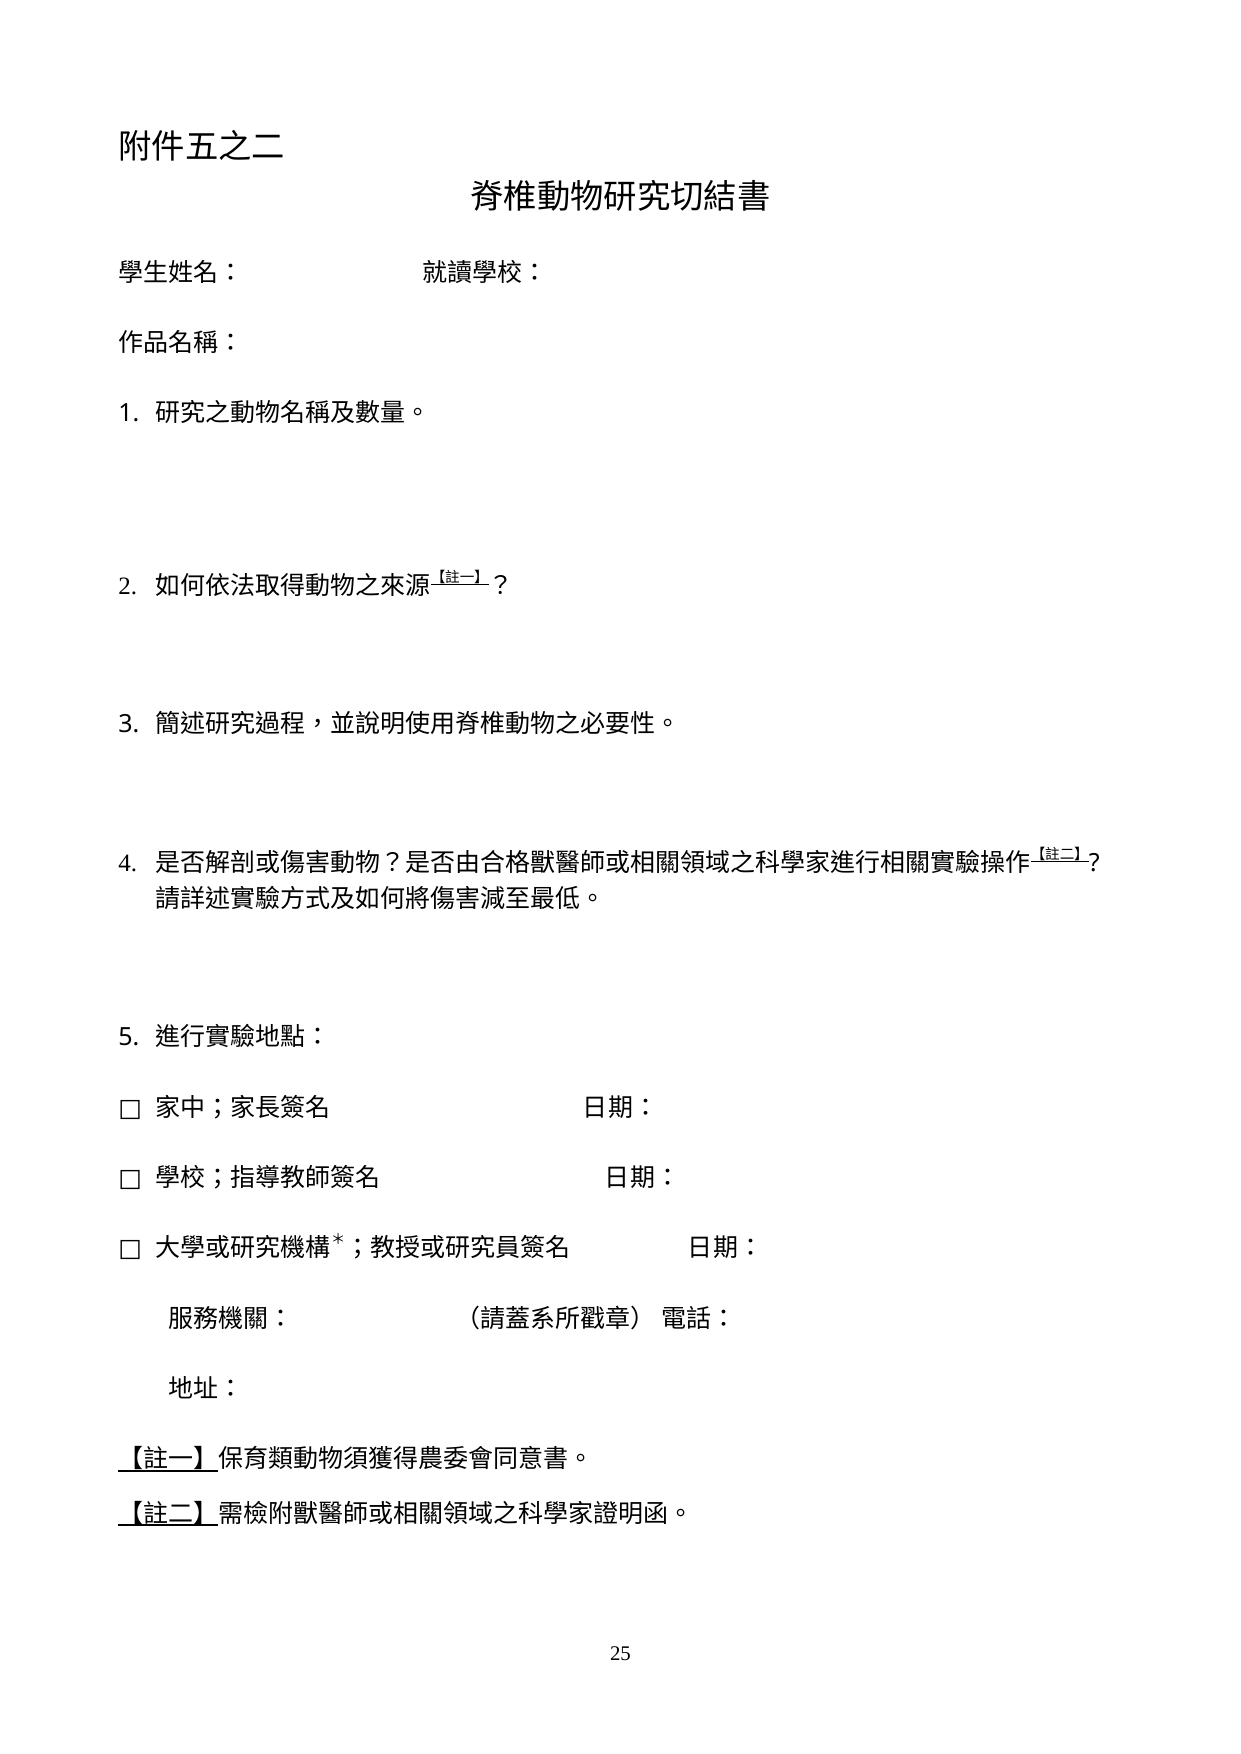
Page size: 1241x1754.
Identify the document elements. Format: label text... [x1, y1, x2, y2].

text 地址： [118, 1368, 1122, 1405]
list 研究之動物名稱及數量。 [118, 393, 1122, 429]
list 大學或研究機構＊；教授或研究員簽名 日期： [118, 1228, 1122, 1264]
text 脊椎動物研究切結書 [118, 168, 1122, 218]
text 【註二】需檢附獸醫師或相關領域之科學家證明函。 [118, 1493, 1122, 1529]
list 簡述研究過程，並說明使用脊椎動物之必要性。 [118, 704, 1122, 740]
text 【註一】保育類動物須獲得農委會同意書。 [118, 1439, 1122, 1475]
list 家中；家長簽名 日期： [118, 1087, 1122, 1123]
list 如何依法取得動物之來源【註一】？ [118, 565, 1122, 602]
list 學校；指導教師簽名 日期： [118, 1157, 1122, 1194]
list 進行實驗地點： [118, 1017, 1122, 1053]
text 附件五之二 [118, 118, 1122, 168]
text 學生姓名： 就讀學校： [118, 252, 1122, 288]
text 作品名稱： [118, 322, 1122, 359]
list 是否解剖或傷害動物？是否由合格獸醫師或相關領域之科學家進行相關實驗操作【註二】? 請詳述實驗方式及如何將傷害減至最低。 [118, 842, 1122, 915]
text 服務機關： （請蓋系所戳章） 電話： [118, 1298, 1122, 1334]
